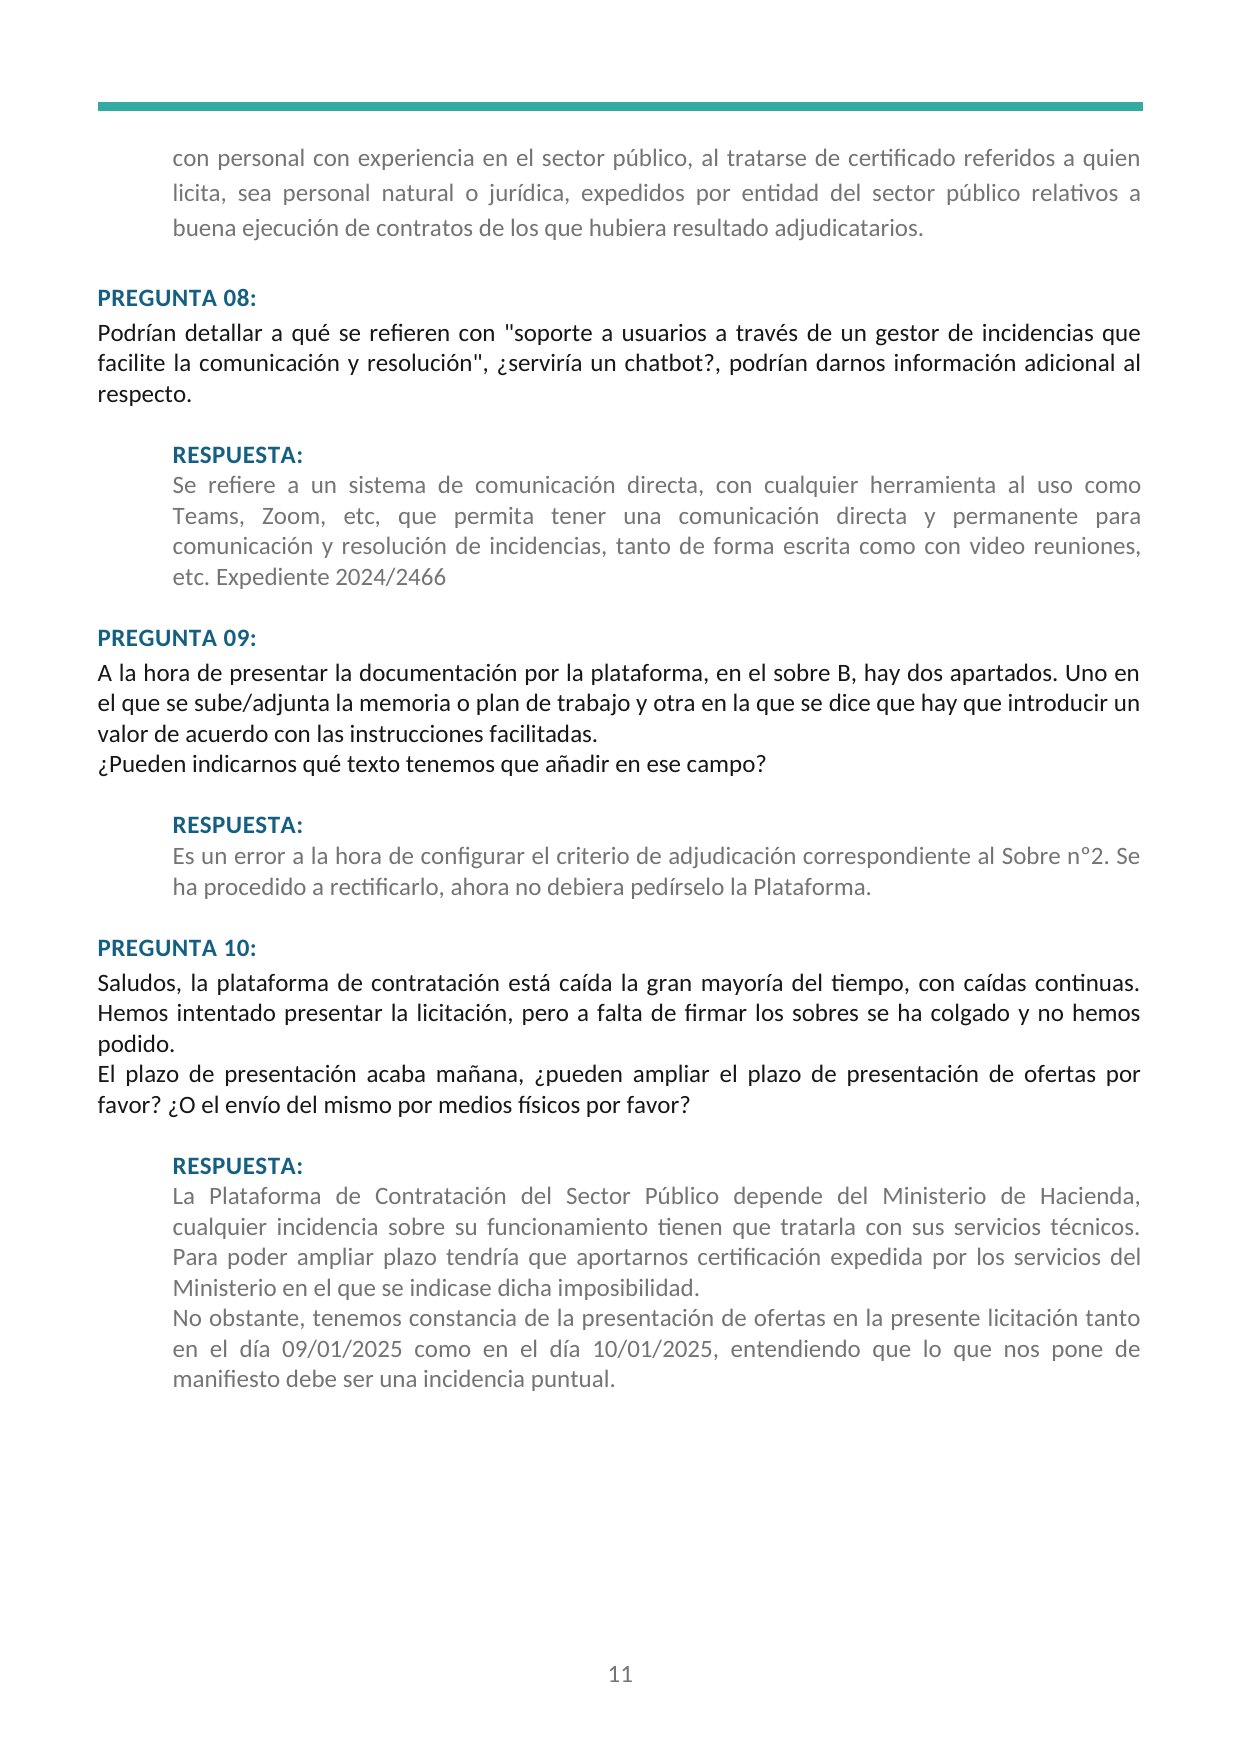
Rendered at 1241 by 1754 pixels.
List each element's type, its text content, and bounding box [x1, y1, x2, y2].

text La Plataforma de Contratación del Sector Público depende del Ministerio de Hacienda, cualquier incidencia sobre su funcionamiento tienen que tratarla con sus servicios técnicos. Para poder ampliar plazo tendría que aportarnos certificación expedida por los servicios del Ministerio en el que se indicase dicha imposibilidad. [172, 1180, 1143, 1302]
text El plazo de presentación acaba mañana, ¿pueden ampliar el plazo de presentación de ofertas por favor? ¿O el envío del mismo por medios físicos por favor? [97, 1058, 1143, 1119]
text Podrían detallar a qué se refieren con "soporte a usuarios a través de un gestor de incidencias que facilite la comunicación y resolución", ¿serviría un chatbot?, podrían darnos información adicional al respecto. [97, 317, 1143, 408]
text Saludos, la plataforma de contratación está caída la gran mayoría del tiempo, con caídas continuas. Hemos intentado presentar la licitación, pero a falta de firmar los sobres se ha colgado y no hemos podido. [97, 967, 1143, 1058]
text Se refiere a un sistema de comunicación directa, con cualquier herramienta al uso como Teams, Zoom, etc, que permita tener una comunicación directa y permanente para comunicación y resolución de incidencias, tanto de forma escrita como con video reuniones, etc. Expediente 2024/2466 [172, 469, 1143, 591]
text PREGUNTA 09: [97, 622, 1143, 652]
text No obstante, tenemos constancia de la presentación de ofertas en la presente licitación tanto en el día 09/01/2025 como en el día 10/01/2025, entendiendo que lo que nos pone de manifiesto debe ser una incidencia puntual. [172, 1302, 1143, 1394]
text RESPUESTA: [172, 809, 1143, 840]
text A la hora de presentar la documentación por la plataforma, en el sobre B, hay dos apartados. Uno en el que se sube/adjunta la memoria o plan de trabajo y otra en la que se dice que hay que introducir un valor de acuerdo con las instrucciones facilitadas. [97, 657, 1143, 748]
text Es un error a la hora de configurar el criterio de adjudicación correspondiente al Sobre nº2. Se ha procedido a rectificarlo, ahora no debiera pedírselo la Plataforma. [172, 840, 1143, 901]
text con personal con experiencia en el sector público, al tratarse de certificado referidos a quien licita, sea personal natural o jurídica, expedidos por entidad del sector público relativos a buena ejecución de contratos de los que hubiera resultado adjudicatarios. [172, 142, 1143, 242]
text RESPUESTA: [172, 1150, 1143, 1180]
text PREGUNTA 10: [97, 932, 1143, 962]
text ¿Pueden indicarnos qué texto tenemos que añadir en ese campo? [97, 748, 1143, 779]
text RESPUESTA: [172, 439, 1143, 469]
text PREGUNTA 08: [97, 282, 1143, 312]
